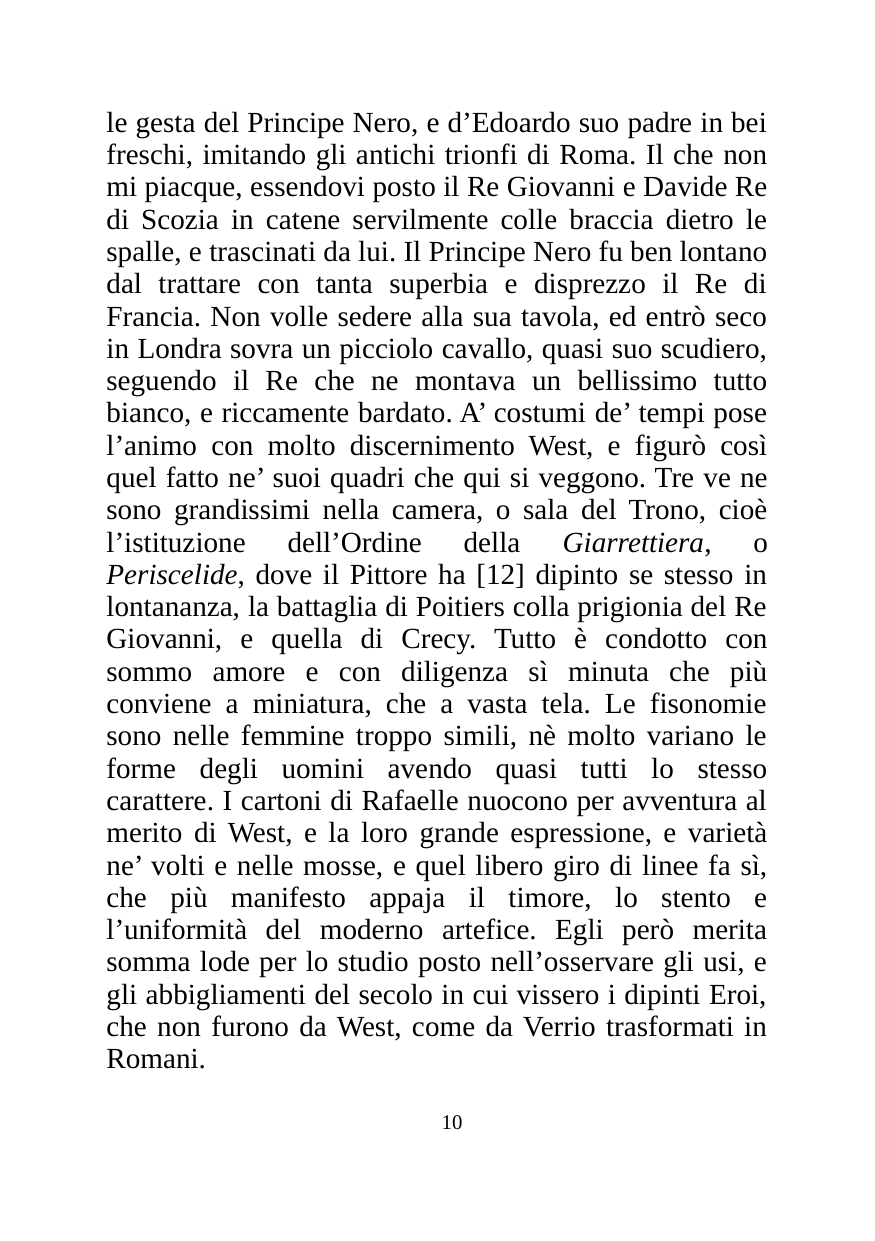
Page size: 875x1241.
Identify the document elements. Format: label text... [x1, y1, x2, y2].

text le gesta del Principe Nero, e d’Edoardo suo padre in bei freschi, imitando gli antichi trionfi di Roma. Il che non mi piacque, essendovi posto il Re Giovanni e Davide Re di Scozia in catene servilmente colle braccia dietro le spalle, e trascinati da lui. Il Principe Nero fu ben lontano dal trattare con tanta superbia e disprezzo il Re di Francia. Non volle sedere alla sua tavola, ed entrò seco in Londra sovra un picciolo cavallo, quasi suo scudiero, seguendo il Re che ne montava un bellissimo tutto bianco, e riccamente bardato. A’ costumi de’ tempi pose l’animo con molto discernimento West, e figurò così quel fatto ne’ suoi quadri che qui si veggono. Tre ve ne sono grandissimi nella camera, o sala del Trono, cioè l’istituzione dell’Ordine della Giarrettiera, o Periscelide, dove il Pittore ha [12] dipinto se stesso in lontananza, la battaglia di Poitiers colla prigionia del Re Giovanni, e quella di Crecy. Tutto è condotto con sommo amore e con diligenza sì minuta che più conviene a miniatura, che a vasta tela. Le fisonomie sono nelle femmine troppo simili, nè molto variano le forme degli uomini avendo quasi tutti lo stesso carattere. I cartoni di Rafaelle nuocono per avventura al merito di West, e la loro grande espressione, e varietà ne’ volti e nelle mosse, e quel libero giro di linee fa sì, che più manifesto appaja il timore, lo stento e l’uniformità del moderno artefice. Egli però merita somma lode per lo studio posto nell’osservare gli usi, e gli abbigliamenti del secolo in cui vissero i dipinti Eroi, che non furono da West, come da Verrio trasformati in Romani. [106, 106, 768, 1075]
